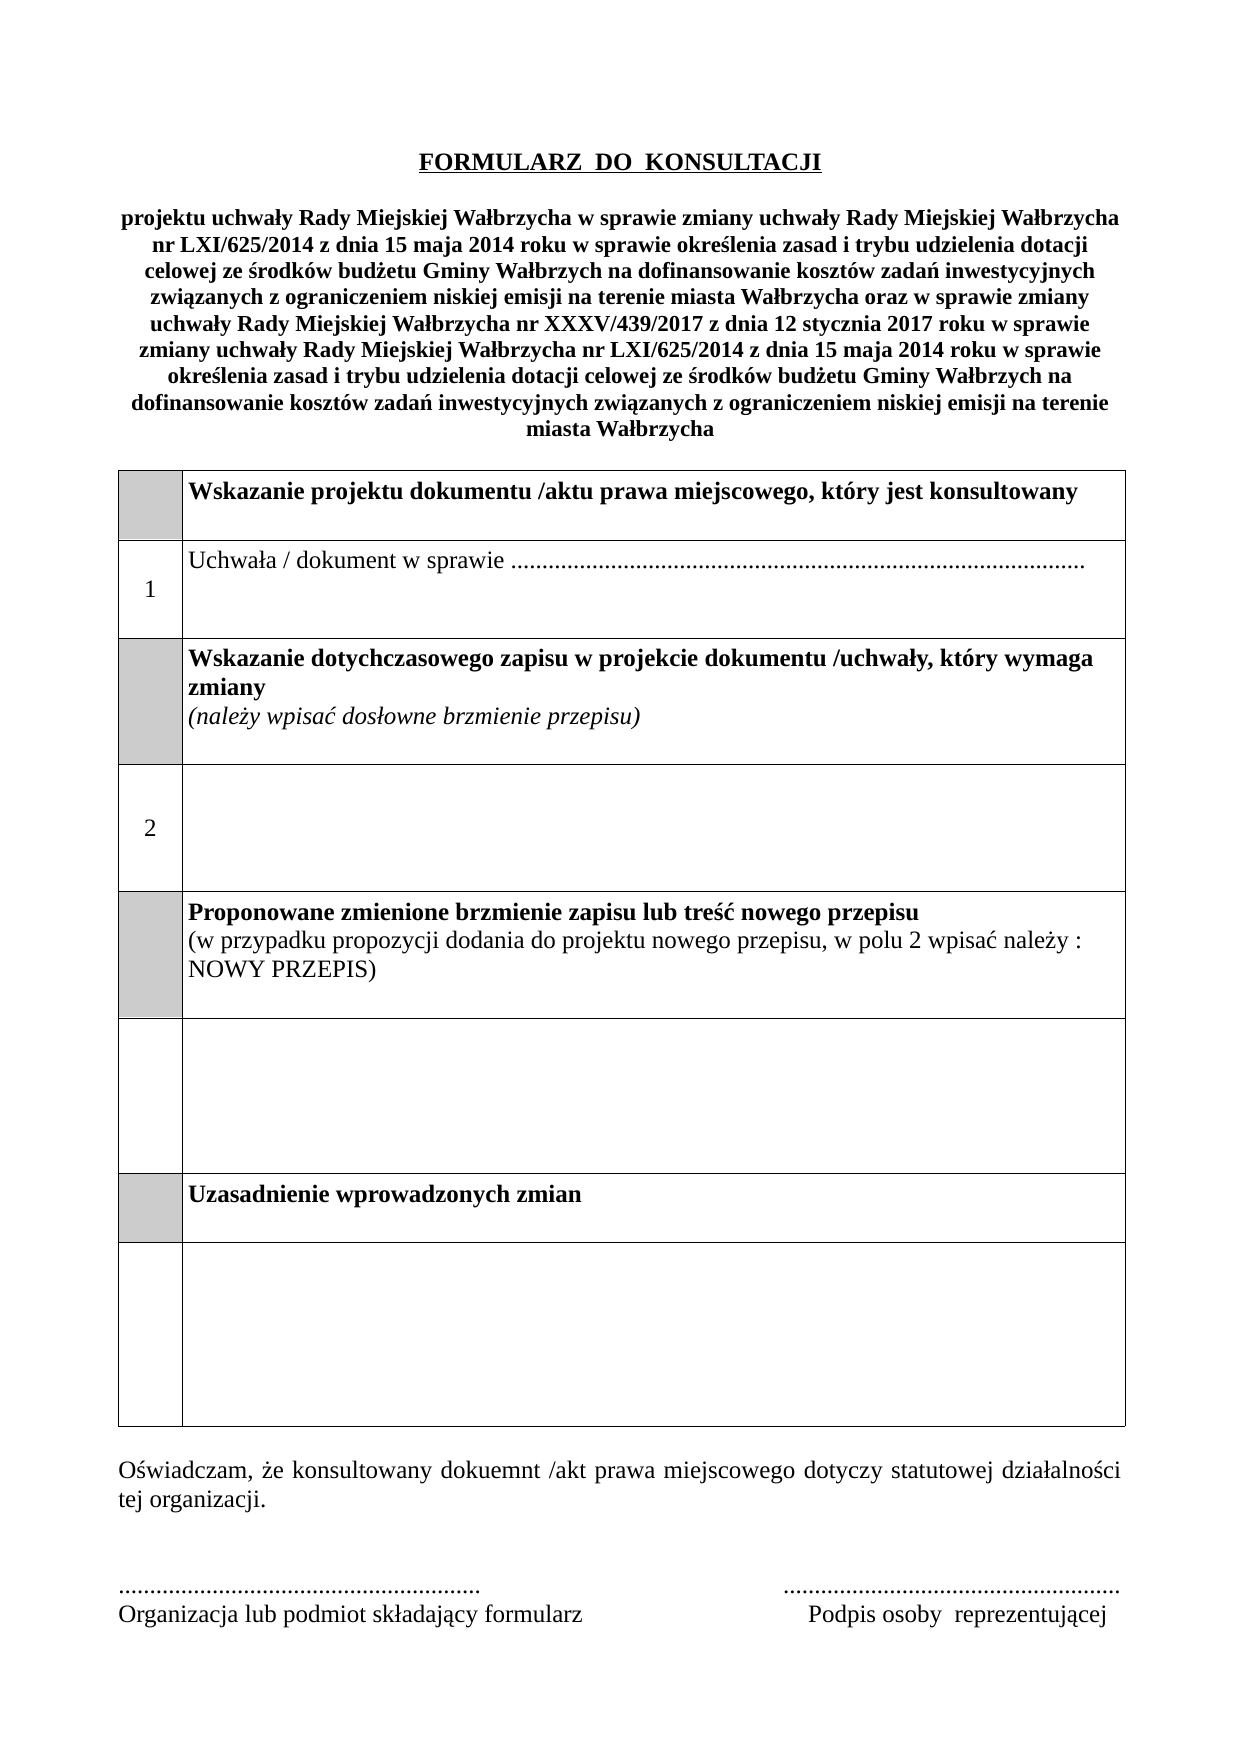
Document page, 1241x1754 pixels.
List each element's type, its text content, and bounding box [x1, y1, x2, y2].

table_cell Uzasadnienie wprowadzonych zmian [183, 1174, 1125, 1242]
table_cell [119, 1174, 182, 1242]
table_header Wskazanie projektu dokumentu /aktu prawa miejscowego, który jest konsultowany [183, 471, 1125, 539]
table_cell [119, 1019, 182, 1173]
table_cell [183, 765, 1125, 891]
table_cell [119, 892, 182, 1017]
table_cell [119, 1243, 182, 1426]
text projektu uchwały Rady Miejskiej Wałbrzycha w sprawie zmiany uchwały Rady Miejskiej Wałbrzycha nr LXI/625/2014 z dnia 15 maja 2014 roku w sprawie określenia zasad i trybu udzielenia dotacji celowej ze środków budżetu Gminy Wałbrzych na dofinansowanie kosztów zadań inwestycyjnych związanych z ograniczeniem niskiej emisji na terenie miasta Wałbrzycha oraz w sprawie zmiany uchwały Rady Miejskiej Wałbrzycha nr XXXV/439/2017 z dnia 12 stycznia 2017 roku w sprawie zmiany uchwały Rady Miejskiej Wałbrzycha nr LXI/625/2014 z dnia 15 maja 2014 roku w sprawie określenia zasad i trybu udzielenia dotacji celowej ze środków budżetu Gminy Wałbrzych na dofinansowanie kosztów zadań inwestycyjnych związanych z ograniczeniem niskiej emisji na terenie miasta Wałbrzycha [118, 204, 1122, 442]
text .......................................................... ...................................................... [118, 1570, 1122, 1599]
table_cell Wskazanie dotychczasowego zapisu w projekcie dokumentu /uchwały, który wymaga zmiany (należy wpisać dosłowne brzmienie przepisu) [183, 639, 1125, 764]
table_cell Uchwała / dokument w sprawie ............................................................................................ [183, 541, 1125, 637]
table_header [119, 471, 182, 539]
text Organizacja lub podmiot składający formularz Podpis osoby reprezentującej [118, 1599, 1122, 1628]
table_cell [183, 1019, 1125, 1173]
table_cell 2 [119, 765, 182, 891]
text Oświadczam, że konsultowany dokuemnt /akt prawa miejscowego dotyczy statutowej działalności tej organizacji. [118, 1455, 1122, 1513]
table_cell 1 [119, 541, 182, 637]
table_cell [183, 1243, 1125, 1426]
table_cell [119, 639, 182, 764]
text FORMULARZ DO KONSULTACJI [118, 147, 1122, 176]
table_cell Proponowane zmienione brzmienie zapisu lub treść nowego przepisu (w przypadku propozycji dodania do projektu nowego przepisu, w polu 2 wpisać należy : NOWY PRZEPIS) [183, 892, 1125, 1017]
